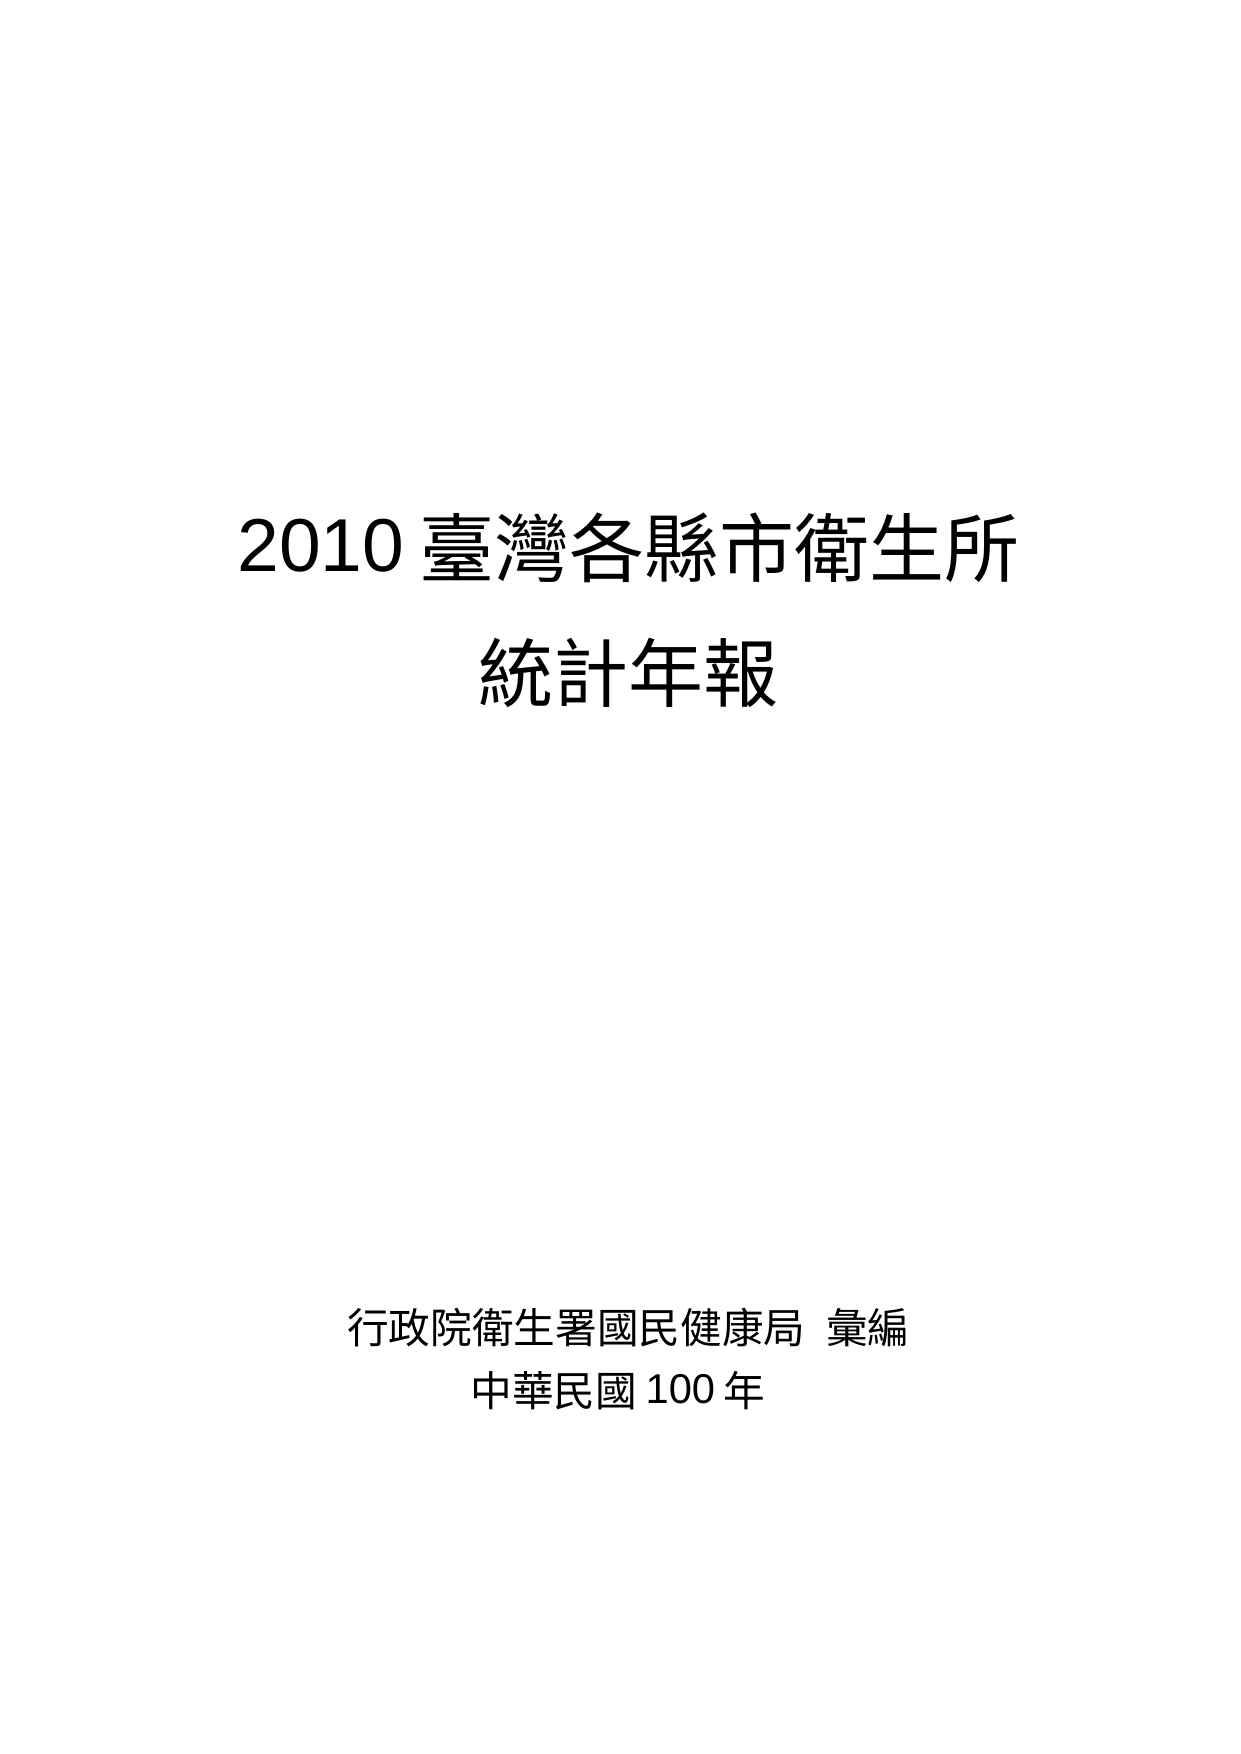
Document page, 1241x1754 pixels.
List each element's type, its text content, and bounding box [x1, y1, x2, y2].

text 行政院衛生署國民健康局 彙編 [150, 1284, 1106, 1346]
text 統計年報 [150, 596, 1106, 721]
text 中華民國100年 [150, 1346, 1106, 1409]
text 2010臺灣各縣市衛生所 [150, 471, 1106, 596]
